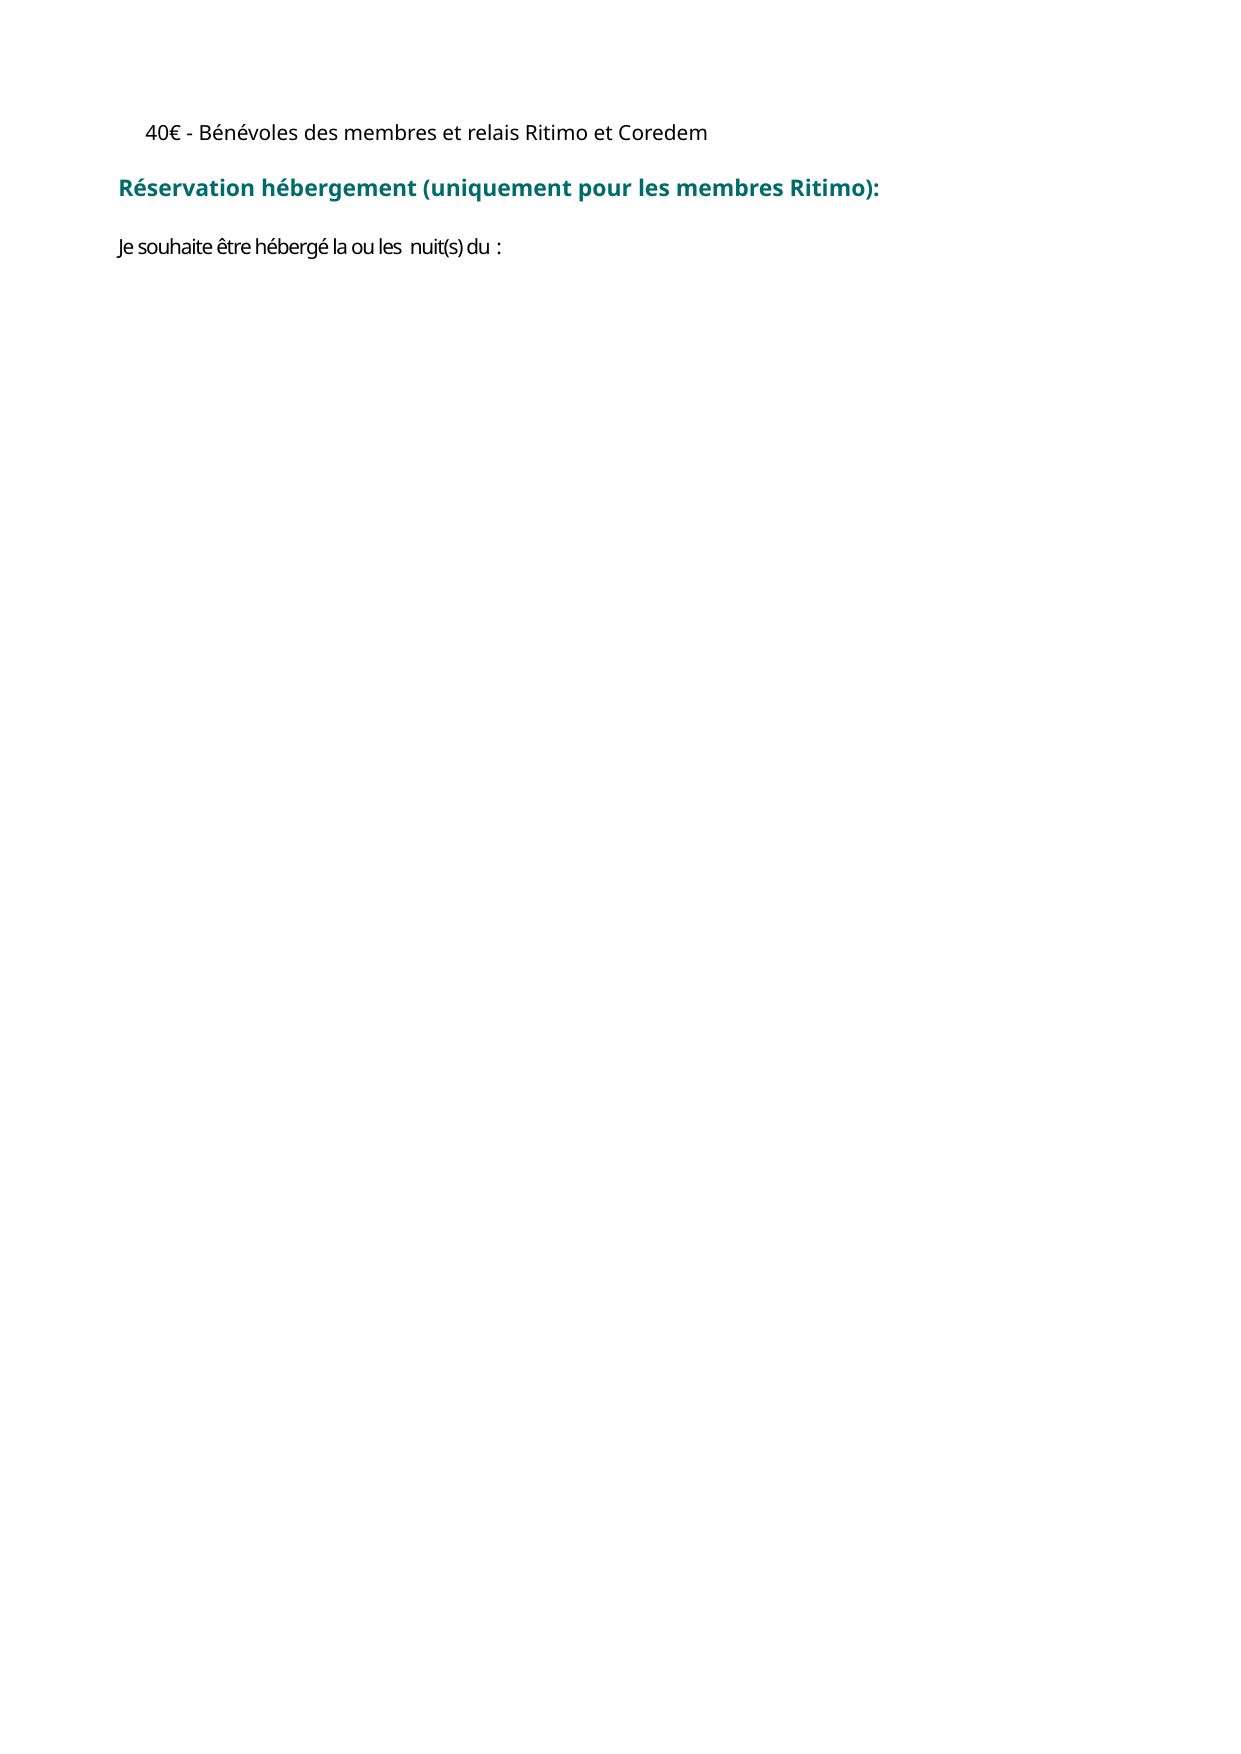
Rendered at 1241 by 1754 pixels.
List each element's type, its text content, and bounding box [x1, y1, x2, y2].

text Je souhaite être hébergé la ou les nuit(s) du : [118, 232, 1122, 260]
text Réservation hébergement (uniquement pour les membres Ritimo): [118, 172, 1122, 203]
text  40€ - Bénévoles des membres et relais Ritimo et Coredem [118, 118, 1122, 147]
